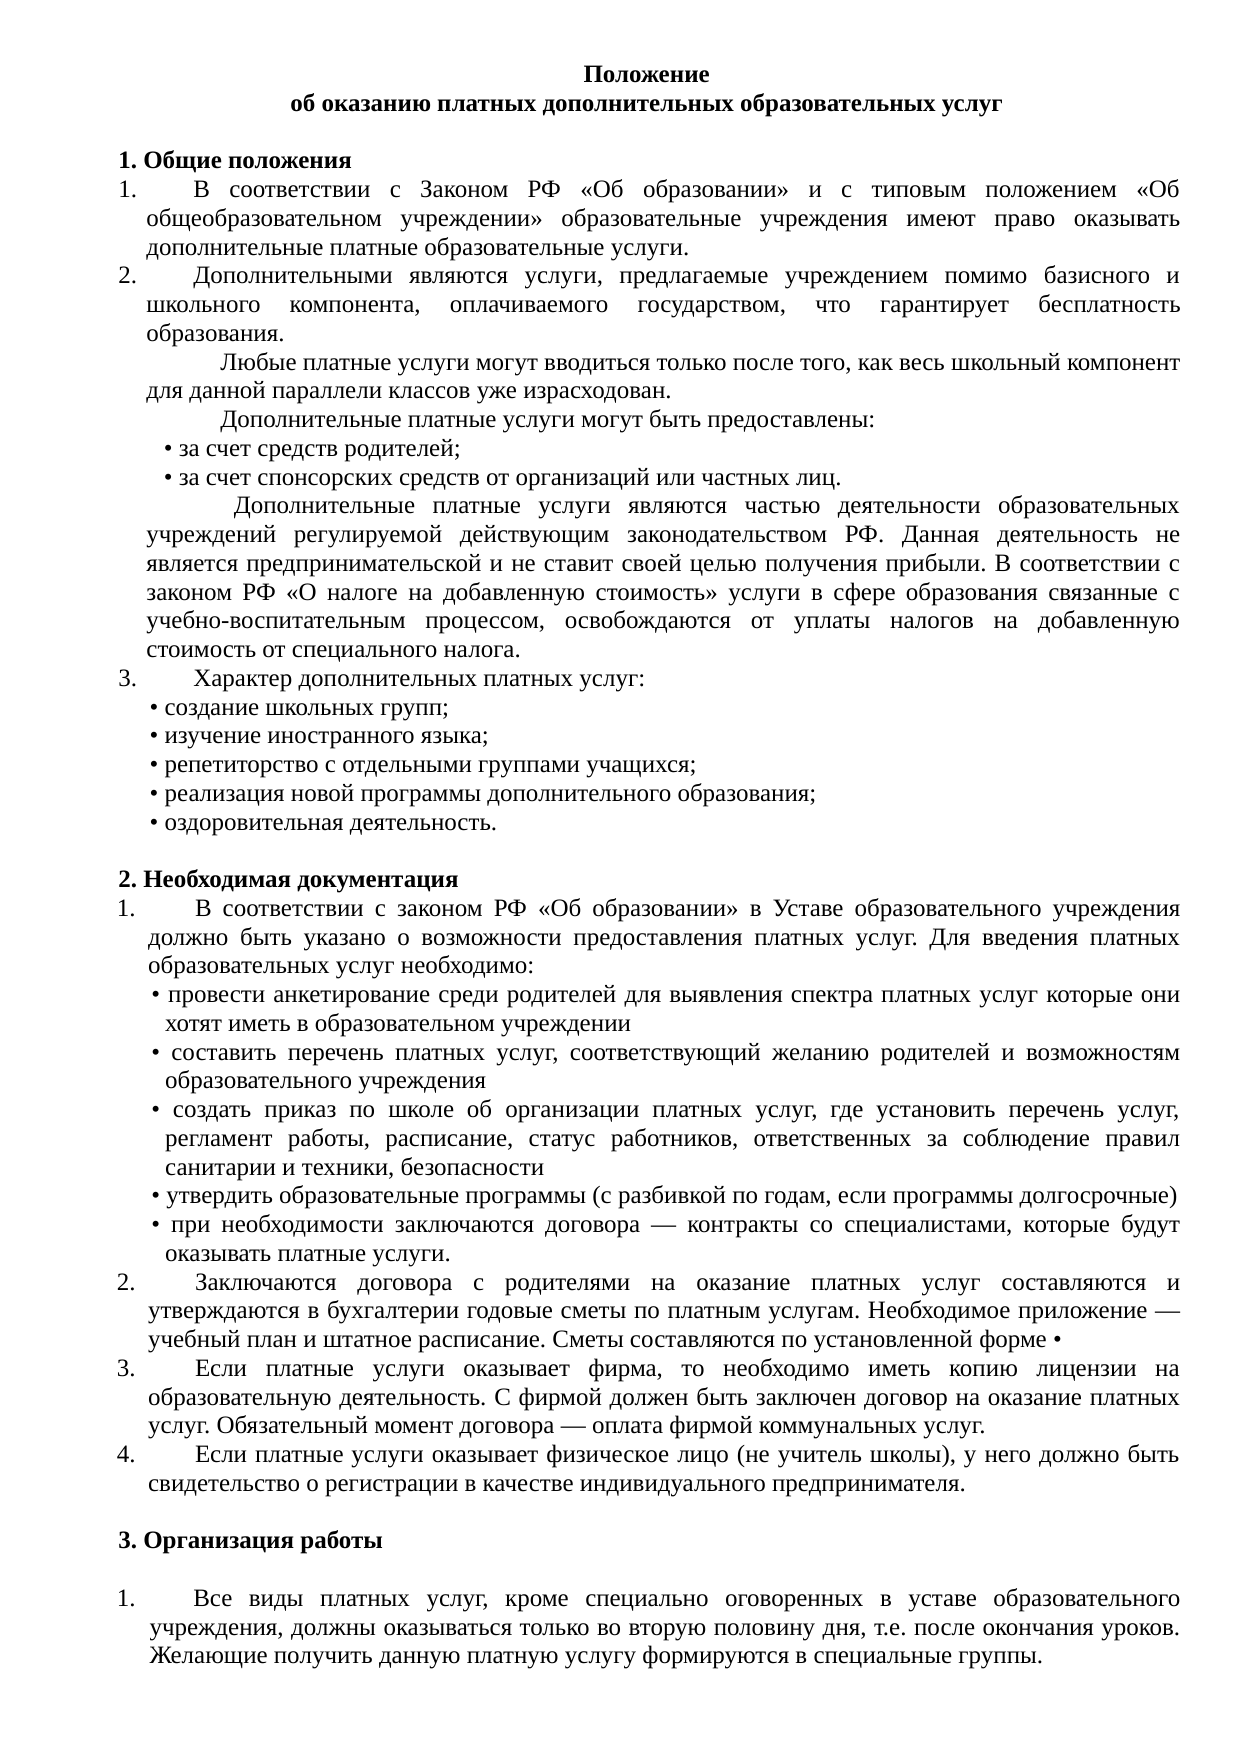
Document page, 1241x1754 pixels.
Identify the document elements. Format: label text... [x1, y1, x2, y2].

list В соответствии с Законом РФ «Об образовании» и с типовым положением «Об общеобразовательном учреждении» образовательные учреждения имеют право оказывать дополнительные платные образовательные услуги. [118, 174, 1181, 260]
list Заключаются договора с родителями на оказание платных услуг составляются и утверждаются в бухгалтерии годовые сметы по платным услугам. Необходимое приложение — учебный план и штатное расписание. Сметы составляются по установленной форме • [117, 1267, 1181, 1353]
text об оказанию платных дополнительных образовательных услуг [118, 88, 1181, 117]
list Характер дополнительных платных услуг: [118, 663, 1181, 692]
text Любые платные услуги могут вводиться только после того, как весь школьный компонент для данной параллели классов уже израсходован. [118, 347, 1181, 404]
list Если платные услуги оказывает физическое лицо (не учитель школы), у него должно быть свидетельство о регистрации в качестве индивидуального предпринимателя. [117, 1439, 1181, 1497]
text • реализация новой программы дополнительного образования; [149, 778, 1181, 807]
text Положение [118, 59, 1181, 88]
text 1. Общие положения [118, 145, 1181, 174]
text • составить перечень платных услуг, соответствующий желанию родителей и возможностям образовательного учреждения [151, 1037, 1181, 1094]
text • провести анкетирование среди родителей для выявления спектра платных услуг которые они хотят иметь в образовательном учреждении [151, 979, 1181, 1037]
text • утвердить образовательные программы (с разбивкой по годам, если программы долгосрочные) [151, 1180, 1181, 1209]
text 3. Организация работы [118, 1525, 1181, 1554]
text Дополнительные платные услуги могут быть предоставлены: [118, 404, 1181, 433]
text 2. Необходимая документация [118, 864, 1181, 893]
text • за счет спонсорских средств от организаций или частных лиц. [163, 462, 1181, 490]
text • оздоровительная деятельность. [149, 807, 1181, 835]
list Дополнительные платные услуги являются частью деятельности образовательных учреждений регулируемой действующим законодательством РФ. Данная деятельность не является предпринимательской и не ставит своей целью получения прибыли. В соответствии с законом РФ «О налоге на добавленную стоимость» услуги в сфере образования связанные с учебно-воспитательным процессом, освобождаются от уплаты налогов на добавленную стоимость от специального налога. [118, 490, 1181, 663]
list Все виды платных услуг, кроме специально оговоренных в уставе образовательного учреждения, должны оказываться только во вторую половину дня, т.е. после окончания уроков. Желающие получить данную платную услугу формируются в специальные группы. [117, 1583, 1181, 1669]
text • создание школьных групп; [149, 692, 1181, 720]
text • репетиторство с отдельными группами учащихся; [149, 749, 1181, 778]
text • за счет средств родителей; [163, 433, 1181, 462]
list Дополнительными являются услуги, предлагаемые учреждением помимо базисного и школьного компонента, оплачиваемого государством, что гарантирует бесплатность образования. [118, 260, 1181, 347]
list В соответствии с законом РФ «Об образовании» в Уставе образовательного учреждения должно быть указано о возможности предоставления платных услуг. Для введения платных образовательных услуг необходимо: [117, 893, 1181, 979]
list Если платные услуги оказывает фирма, то необходимо иметь копию лицензии на образовательную деятельность. С фирмой должен быть заключен договор на оказание платных услуг. Обязательный момент договора — оплата фирмой коммунальных услуг. [117, 1353, 1181, 1439]
text • при необходимости заключаются договора — контракты со специалистами, которые будут оказывать платные услуги. [151, 1209, 1181, 1267]
text • изучение иностранного языка; [149, 720, 1181, 749]
text • создать приказ по школе об организации платных услуг, где установить перечень услуг, регламент работы, расписание, статус работников, ответственных за соблюдение правил санитарии и техники, безопасности [151, 1094, 1181, 1180]
